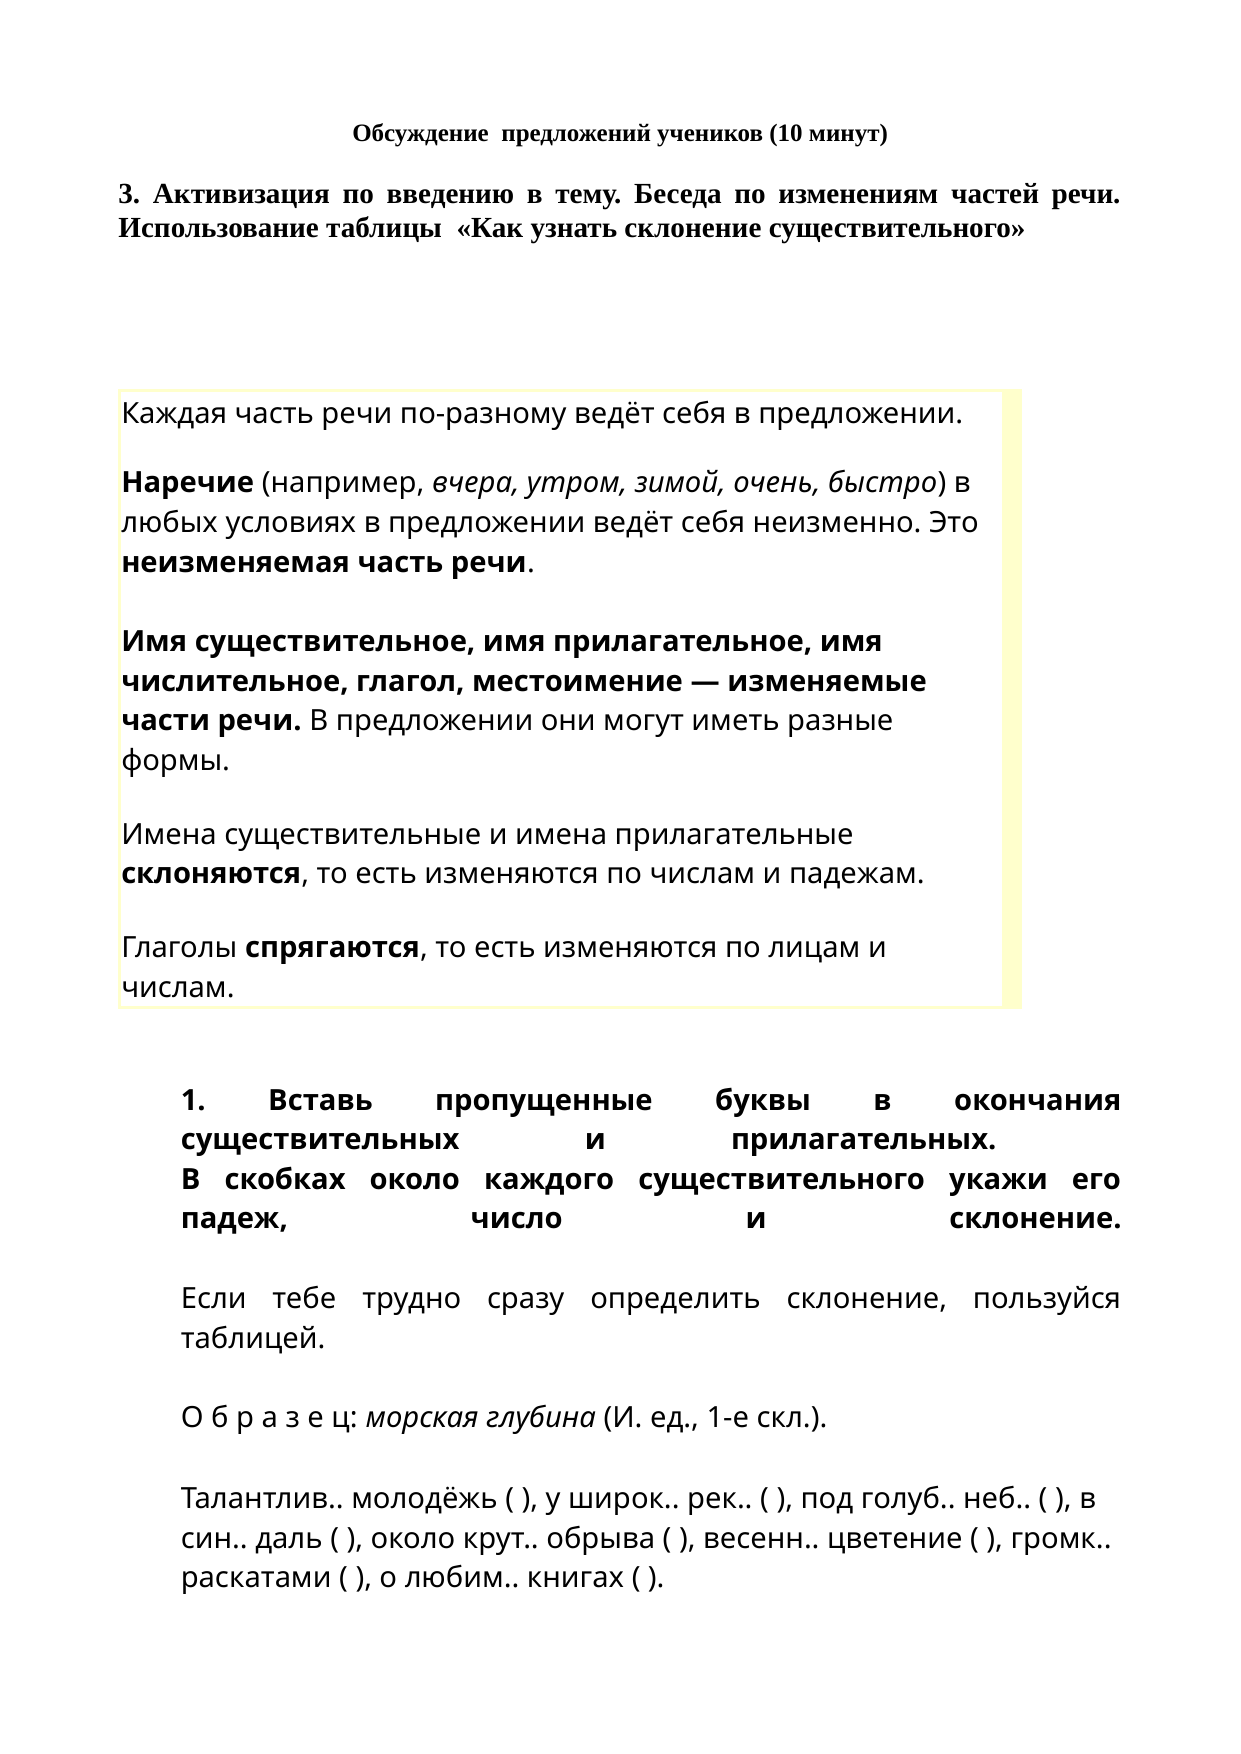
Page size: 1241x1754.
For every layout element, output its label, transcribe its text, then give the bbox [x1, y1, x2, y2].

subtitle Обсуждение предложений учеников (10 минут) [118, 118, 1122, 147]
text Талантлив.. молодёжь ( ), у широк.. рек.. ( ), под голуб.. неб.. ( ), в син.. даль ( ), около крут.. обрыва ( ), весенн.. цветение ( ), громк.. раскатами ( ), о любим.. книгах ( ). [181, 1477, 1122, 1596]
text 1. Вставь пропущенные буквы в окончания существительных и прилагательных. В скобках около каждого существительного укажи его падеж, число и склонение. Если тебе трудно сразу определить склонение, пользуйся таблицей. О б р а з е ц: морская глубина (И. ед., 1-е скл.). [181, 1079, 1122, 1436]
table_header Каждая часть речи по-разному ведёт себя в предложении. Наречие (например, вчера, утром, зимой, очень, быстро) в любых условиях в предложении ведёт себя неизменно. Это неизменяемая часть речи. Имя существительное, имя прилагательное, имя числительное, глагол, местоимение — изменяемые части речи. В предложении они могут иметь разные формы. Имена существительные и имена прилагательные склоняются, то есть изменяются по числам и падежам. Глаголы спрягаются, то есть изменяются по лицам и числам. [118, 389, 1005, 1009]
table_header [1005, 389, 1022, 1009]
subtitle 3. Активизация по введению в тему. Беседа по изменениям частей речи. Использование таблицы «Как узнать склонение существительного» [118, 176, 1122, 243]
